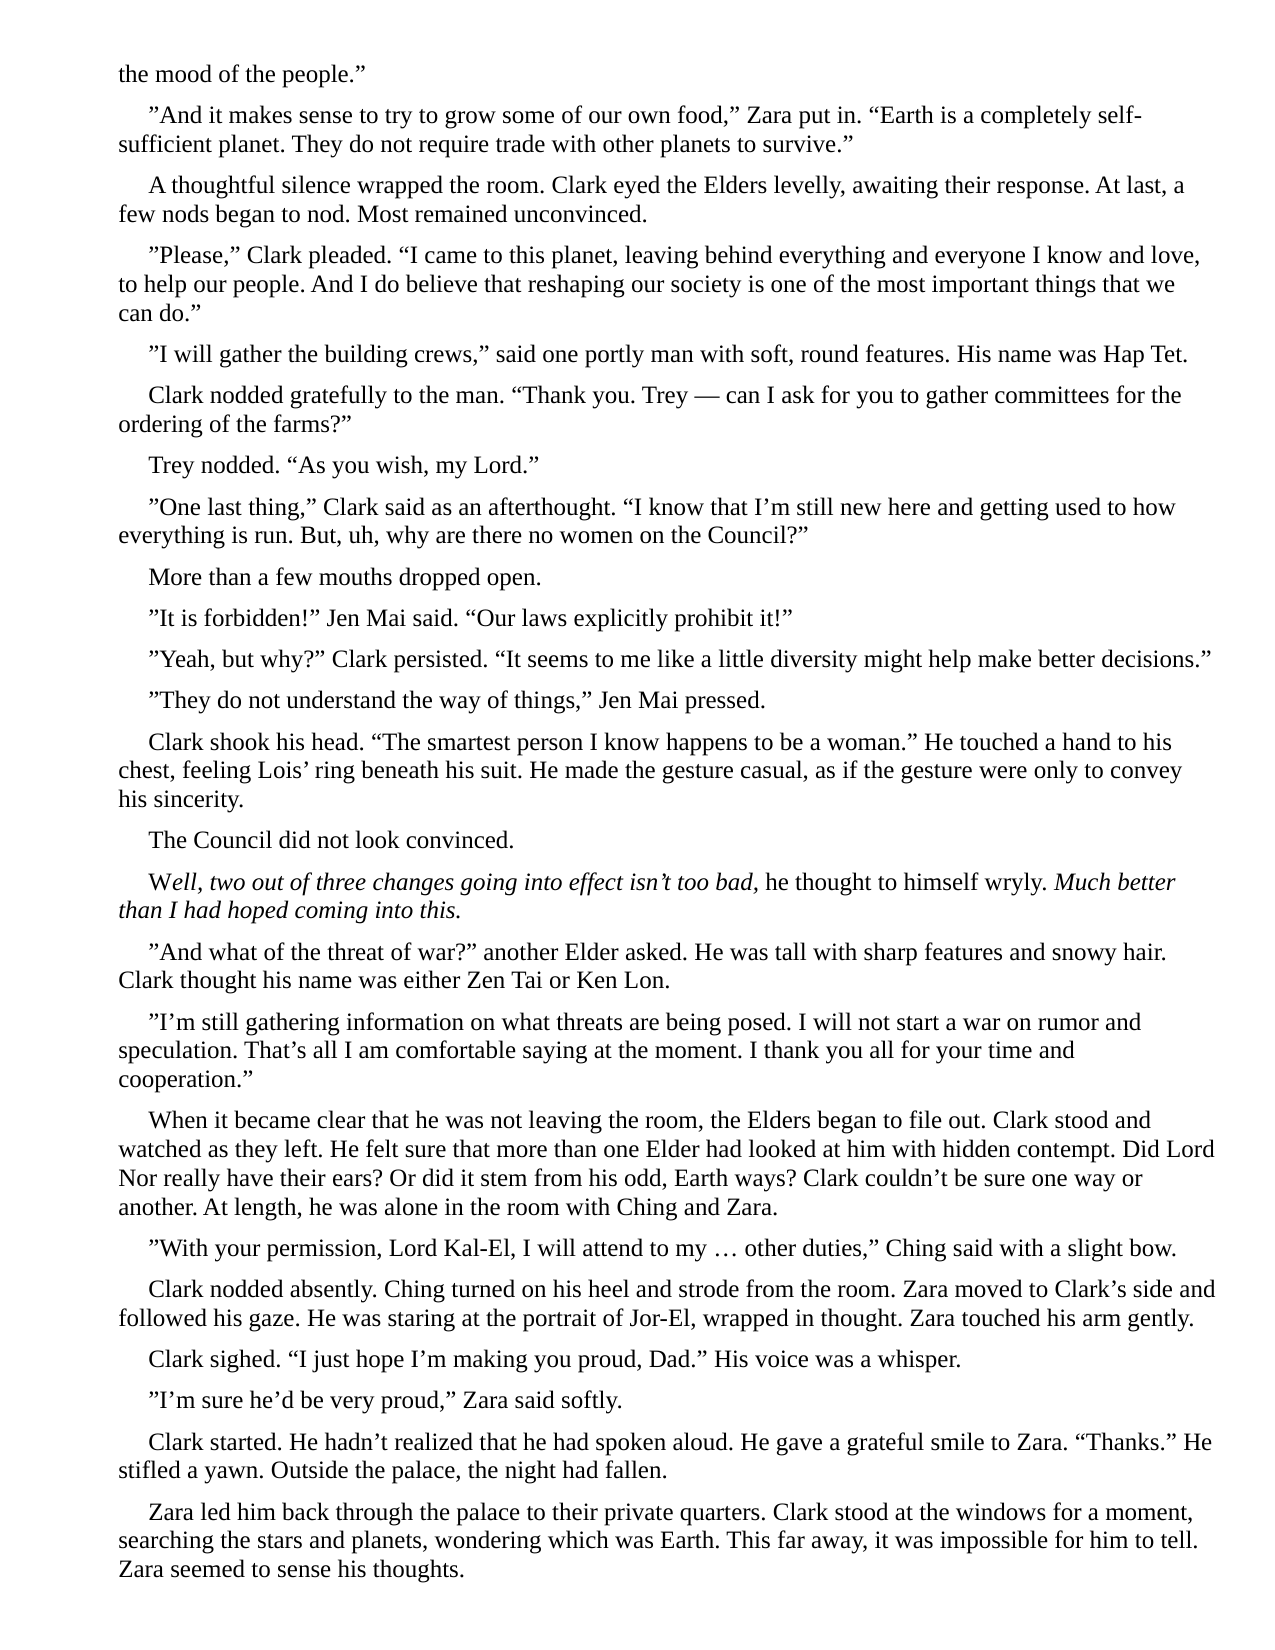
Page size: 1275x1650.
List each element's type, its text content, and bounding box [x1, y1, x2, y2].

text Clark shook his head. “The smartest person I know happens to be a woman.” He touched a hand to his chest, feeling Lois’ ring beneath his suit. He made the gesture casual, as if the gesture were only to convey his sincerity. [118, 727, 1216, 813]
text When it became clear that he was not leaving the room, the Elders began to file out. Clark stood and watched as they left. He felt sure that more than one Elder had looked at him with hidden contempt. Did Lord Nor really have their ears? Or did it stem from his odd, Earth ways? Clark couldn’t be sure one way or another. At length, he was alone in the room with Ching and Zara. [118, 1105, 1216, 1220]
text the mood of the people.” [118, 59, 1216, 88]
text Clark started. He hadn’t realized that he had spoken aloud. He gave a grateful smile to Zara. “Thanks.” He stifled a yawn. Outside the palace, the night had fallen. [118, 1427, 1216, 1484]
text The Council did not look convinced. [118, 825, 1216, 854]
text Clark nodded gratefully to the man. “Thank you. Trey — can I ask for you to gather committees for the ordering of the farms?” [118, 380, 1216, 438]
text ”They do not understand the way of things,” Jen Mai pressed. [118, 685, 1216, 714]
text More than a few mouths dropped open. [118, 562, 1216, 590]
text ”And what of the threat of war?” another Elder asked. He was tall with sharp features and snowy hair. Clark thought his name was either Zen Tai or Ken Lon. [118, 937, 1216, 994]
text A thoughtful silence wrapped the room. Clark eyed the Elders levelly, awaiting their response. At last, a few nods began to nod. Most remained unconvinced. [118, 170, 1216, 228]
text ”And it makes sense to try to grow some of our own food,” Zara put in. “Earth is a completely self-sufficient planet. They do not require trade with other planets to survive.” [118, 100, 1216, 158]
text ”I’m still gathering information on what threats are being posed. I will not start a war on rumor and speculation. That’s all I am comfortable saying at the moment. I thank you all for your time and cooperation.” [118, 1007, 1216, 1093]
text ”It is forbidden!” Jen Mai said. “Our laws explicitly prohibit it!” [118, 603, 1216, 632]
text ”Yeah, but why?” Clark persisted. “It seems to me like a little diversity might help make better decisions.” [118, 644, 1216, 673]
text Zara led him back through the palace to their private quarters. Clark stood at the windows for a moment, searching the stars and planets, wondering which was Earth. This far away, it was impossible for him to tell. Zara seemed to sense his thoughts. [118, 1497, 1216, 1583]
text ”I will gather the building crews,” said one portly man with soft, round features. His name was Hap Tet. [118, 339, 1216, 368]
text Trey nodded. “As you wish, my Lord.” [118, 450, 1216, 479]
text Clark sighed. “I just hope I’m making you proud, Dad.” His voice was a whisper. [118, 1344, 1216, 1373]
text Well, two out of three changes going into effect isn’t too bad, he thought to himself wryly. Much better than I had hoped coming into this. [118, 867, 1216, 924]
text ”One last thing,” Clark said as an afterthought. “I know that I’m still new here and getting used to how everything is run. But, uh, why are there no women on the Council?” [118, 492, 1216, 549]
text ”I’m sure he’d be very proud,” Zara said softly. [118, 1385, 1216, 1414]
text ”Please,” Clark pleaded. “I came to this planet, leaving behind everything and everyone I know and love, to help our people. And I do believe that reshaping our society is one of the most important things that we can do.” [118, 240, 1216, 327]
text Clark nodded absently. Ching turned on his heel and strode from the room. Zara moved to Clark’s side and followed his gaze. He was staring at the portrait of Jor-El, wrapped in thought. Zara touched his arm gently. [118, 1274, 1216, 1332]
text ”With your permission, Lord Kal-El, I will attend to my … other duties,” Ching said with a slight bow. [118, 1233, 1216, 1262]
